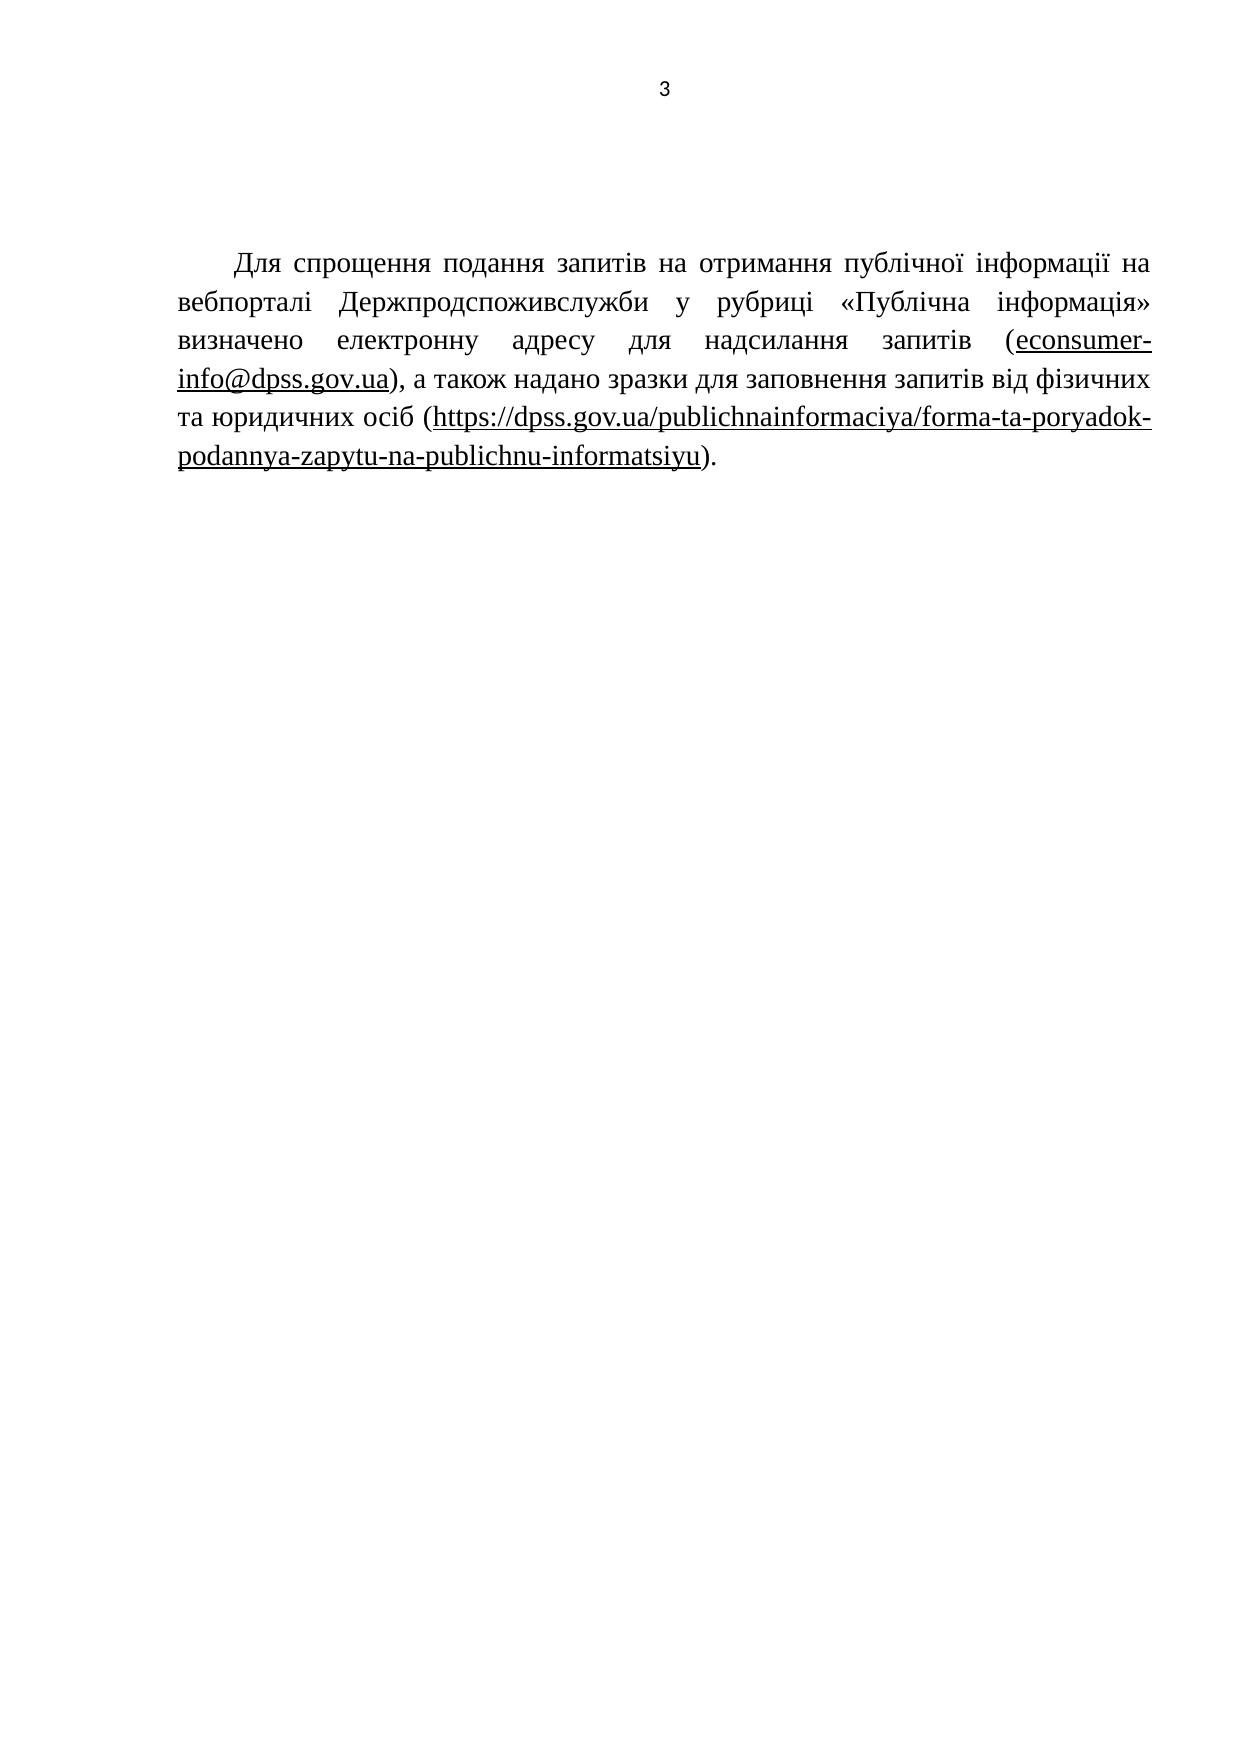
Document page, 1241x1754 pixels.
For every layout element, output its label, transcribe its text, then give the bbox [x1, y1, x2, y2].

text Для спрощення подання запитів на отримання публічної інформації на вебпорталі Держпродспоживслужби у рубриці «Публічна інформація» визначено електронну адресу для надсилання запитів (econsumer-info@dpss.gov.ua), а також надано зразки для заповнення запитів від фізичних та юридичних осіб (https://dpss.gov.ua/publichnainformaciya/forma-ta-poryadok-podannya-zapytu-na-publichnu-informatsiyu). [177, 245, 1152, 472]
